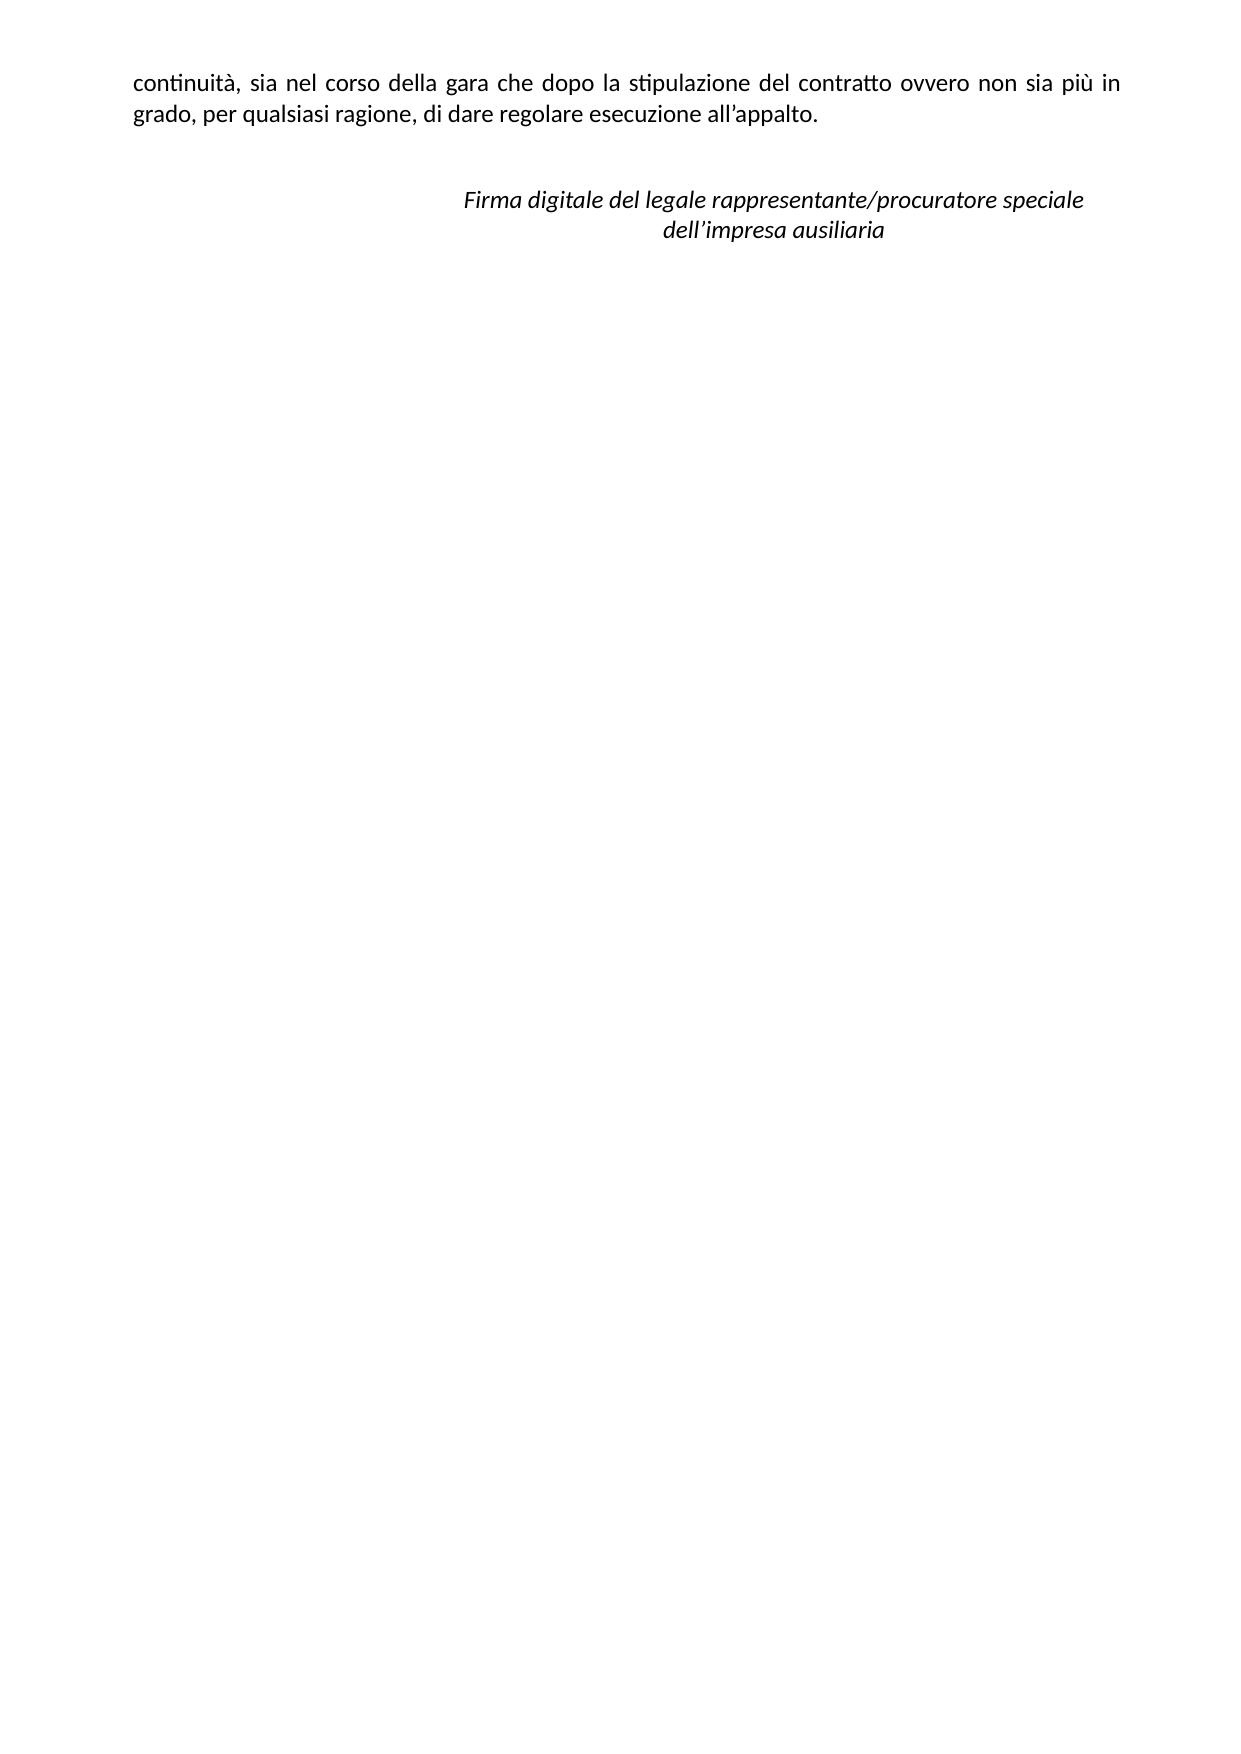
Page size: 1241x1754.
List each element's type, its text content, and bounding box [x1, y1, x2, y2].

text continuità, sia nel corso della gara che dopo la stipulazione del contratto ovvero non sia più in grado, per qualsiasi ragione, di dare regolare esecuzione all’appalto. [133, 67, 1122, 128]
text dell’impresa ausiliaria [428, 214, 1122, 245]
text Firma digitale del legale rappresentante/procuratore speciale [428, 184, 1122, 214]
